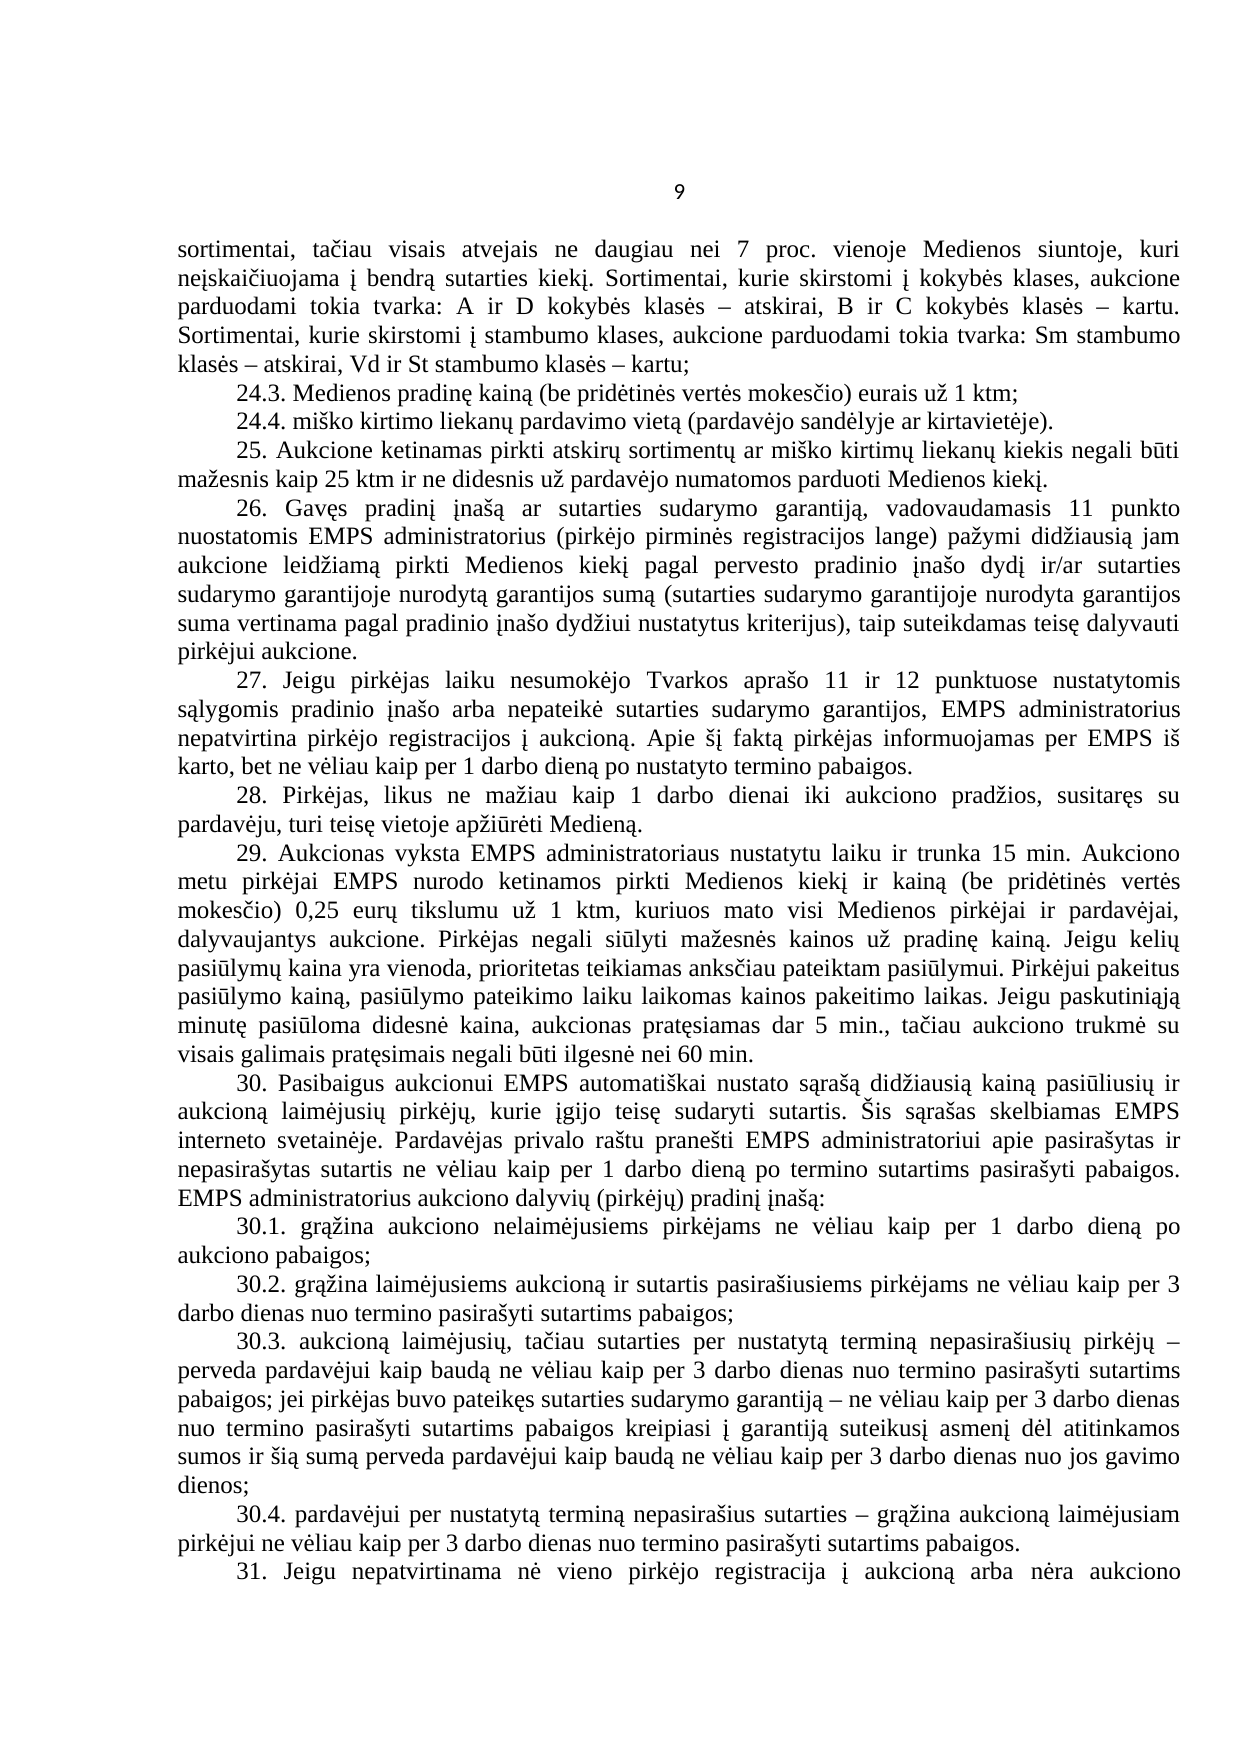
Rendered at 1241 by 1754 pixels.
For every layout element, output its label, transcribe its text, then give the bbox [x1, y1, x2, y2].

text 30. Pasibaigus aukcionui EMPS automatiškai nustato sąrašą didžiausią kainą pasiūliusių ir aukcioną laimėjusių pirkėjų, kurie įgijo teisę sudaryti sutartis. Šis sąrašas skelbiamas EMPS interneto svetainėje. Pardavėjas privalo raštu pranešti EMPS administratoriui apie pasirašytas ir nepasirašytas sutartis ne vėliau kaip per 1 darbo dieną po termino sutartims pasirašyti pabaigos. EMPS administratorius aukciono dalyvių (pirkėjų) pradinį įnašą: [177, 1068, 1181, 1211]
text 24.4. miško kirtimo liekanų pardavimo vietą (pardavėjo sandėlyje ar kirtavietėje). [177, 406, 1181, 435]
text 24.3. Medienos pradinę kainą (be pridėtinės vertės mokesčio) eurais už 1 ktm; [177, 378, 1181, 406]
text 30.4. pardavėjui per nustatytą terminą nepasirašius sutarties – grąžina aukcioną laimėjusiam pirkėjui ne vėliau kaip per 3 darbo dienas nuo termino pasirašyti sutartims pabaigos. [177, 1499, 1181, 1556]
text 25. Aukcione ketinamas pirkti atskirų sortimentų ar miško kirtimų liekanų kiekis negali būti mažesnis kaip 25 ktm ir ne didesnis už pardavėjo numatomos parduoti Medienos kiekį. [177, 435, 1181, 493]
text 29. Aukcionas vyksta EMPS administratoriaus nustatytu laiku ir trunka 15 min. Aukciono metu pirkėjai EMPS nurodo ketinamos pirkti Medienos kiekį ir kainą (be pridėtinės vertės mokesčio) 0,25 eurų tikslumu už 1 ktm, kuriuos mato visi Medienos pirkėjai ir pardavėjai, dalyvaujantys aukcione. Pirkėjas negali siūlyti mažesnės kainos už pradinę kainą. Jeigu kelių pasiūlymų kaina yra vienoda, prioritetas teikiamas anksčiau pateiktam pasiūlymui. Pirkėjui pakeitus pasiūlymo kainą, pasiūlymo pateikimo laiku laikomas kainos pakeitimo laikas. Jeigu paskutiniąją minutę pasiūloma didesnė kaina, aukcionas pratęsiamas dar 5 min., tačiau aukciono trukmė su visais galimais pratęsimais negali būti ilgesnė nei 60 min. [177, 838, 1181, 1068]
text sortimentai, tačiau visais atvejais ne daugiau nei 7 proc. vienoje Medienos siuntoje, kuri neįskaičiuojama į bendrą sutarties kiekį. Sortimentai, kurie skirstomi į kokybės klases, aukcione parduodami tokia tvarka: A ir D kokybės klasės – atskirai, B ir C kokybės klasės – kartu. Sortimentai, kurie skirstomi į stambumo klases, aukcione parduodami tokia tvarka: Sm stambumo klasės – atskirai, Vd ir St stambumo klasės – kartu; [177, 234, 1181, 378]
text 31. Jeigu nepatvirtinama nė vieno pirkėjo registracija į aukcioną arba nėra aukciono [177, 1556, 1181, 1585]
text 30.2. grąžina laimėjusiems aukcioną ir sutartis pasirašiusiems pirkėjams ne vėliau kaip per 3 darbo dienas nuo termino pasirašyti sutartims pabaigos; [177, 1269, 1181, 1326]
text 28. Pirkėjas, likus ne mažiau kaip 1 darbo dienai iki aukciono pradžios, susitaręs su pardavėju, turi teisę vietoje apžiūrėti Medieną. [177, 780, 1181, 838]
text 27. Jeigu pirkėjas laiku nesumokėjo Tvarkos aprašo 11 ir 12 punktuose nustatytomis sąlygomis pradinio įnašo arba nepateikė sutarties sudarymo garantijos, EMPS administratorius nepatvirtina pirkėjo registracijos į aukcioną. Apie šį faktą pirkėjas informuojamas per EMPS iš karto, bet ne vėliau kaip per 1 darbo dieną po nustatyto termino pabaigos. [177, 665, 1181, 780]
text 30.3. aukcioną laimėjusių, tačiau sutarties per nustatytą terminą nepasirašiusių pirkėjų – perveda pardavėjui kaip baudą ne vėliau kaip per 3 darbo dienas nuo termino pasirašyti sutartims pabaigos; jei pirkėjas buvo pateikęs sutarties sudarymo garantiją – ne vėliau kaip per 3 darbo dienas nuo termino pasirašyti sutartims pabaigos kreipiasi į garantiją suteikusį asmenį dėl atitinkamos sumos ir šią sumą perveda pardavėjui kaip baudą ne vėliau kaip per 3 darbo dienas nuo jos gavimo dienos; [177, 1326, 1181, 1499]
text 30.1. grąžina aukciono nelaimėjusiems pirkėjams ne vėliau kaip per 1 darbo dieną po aukciono pabaigos; [177, 1211, 1181, 1269]
text 26. Gavęs pradinį įnašą ar sutarties sudarymo garantiją, vadovaudamasis 11 punkto nuostatomis EMPS administratorius (pirkėjo pirminės registracijos lange) pažymi didžiausią jam aukcione leidžiamą pirkti Medienos kiekį pagal pervesto pradinio įnašo dydį ir/ar sutarties sudarymo garantijoje nurodytą garantijos sumą (sutarties sudarymo garantijoje nurodyta garantijos suma vertinama pagal pradinio įnašo dydžiui nustatytus kriterijus), taip suteikdamas teisę dalyvauti pirkėjui aukcione. [177, 493, 1181, 665]
